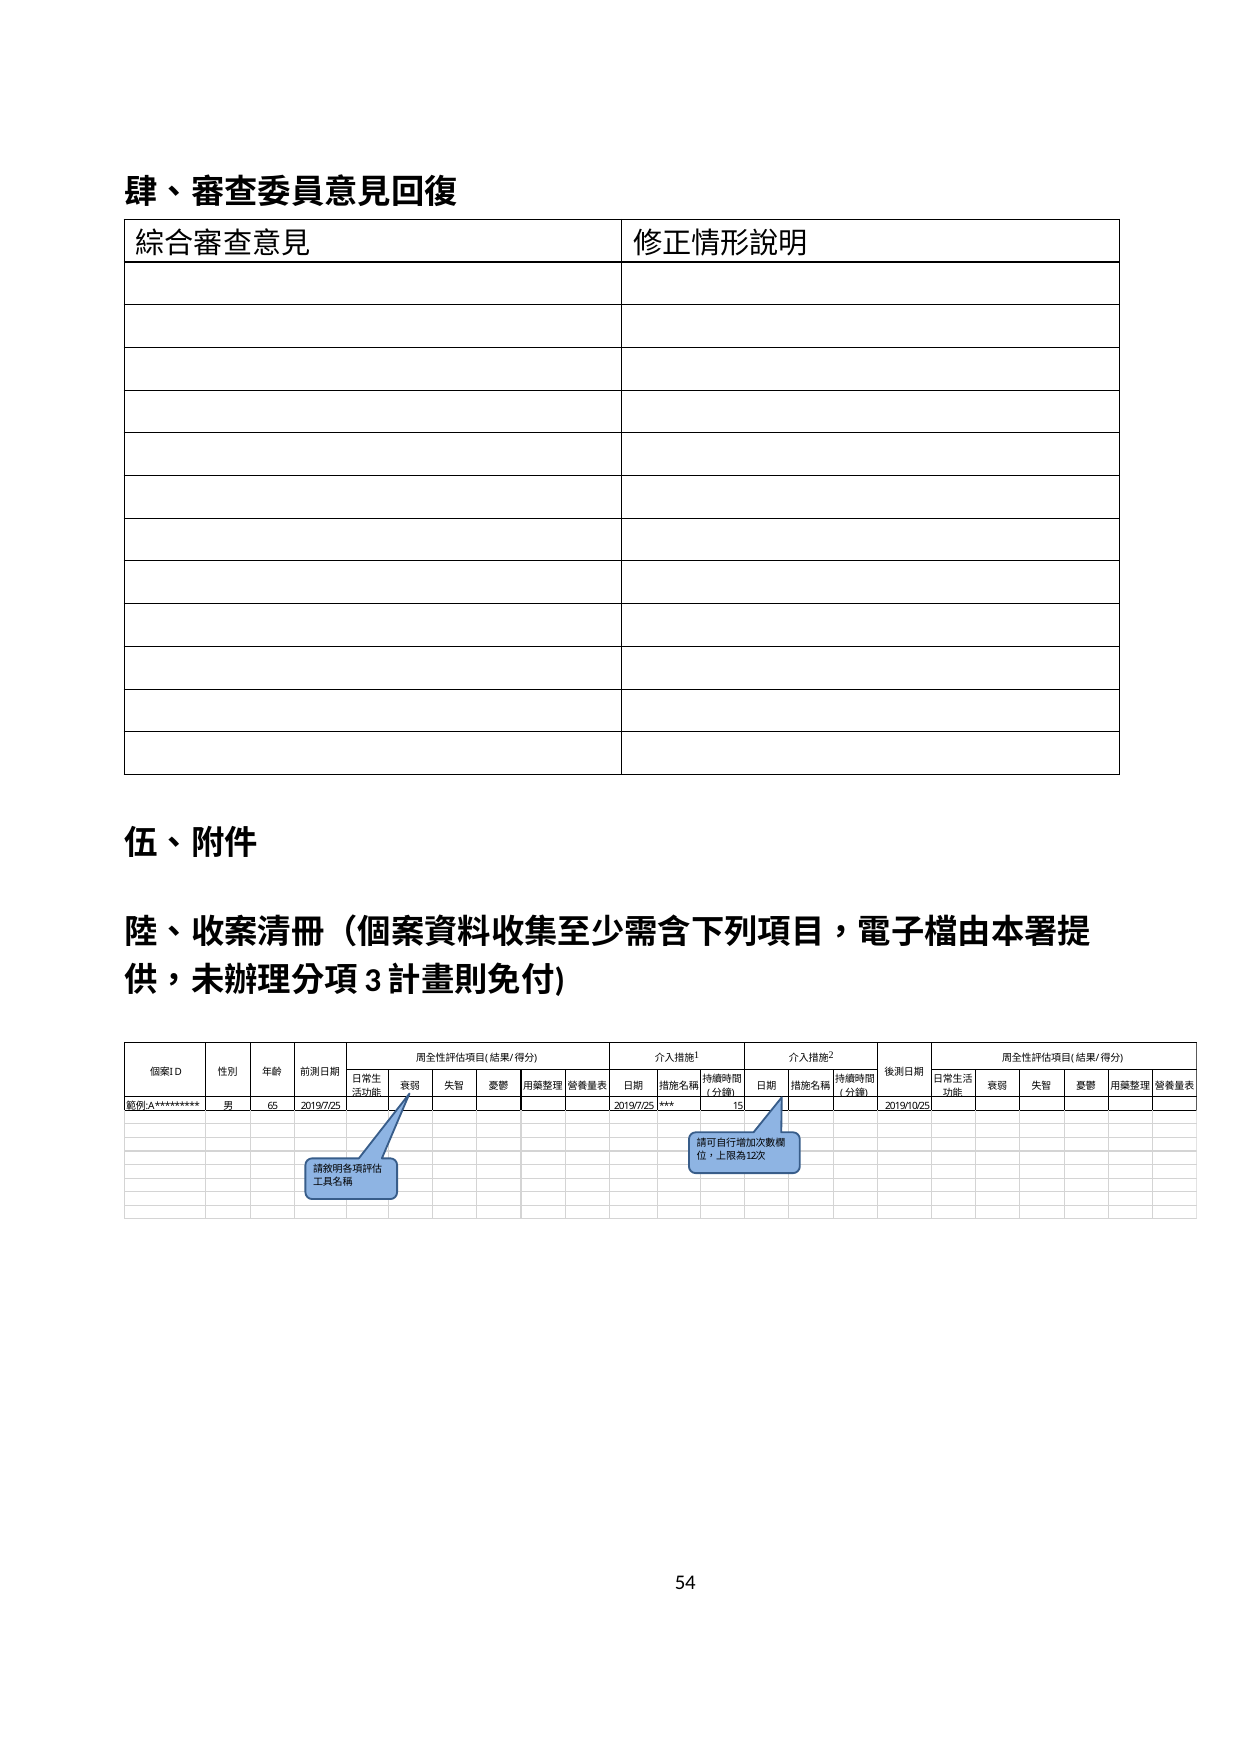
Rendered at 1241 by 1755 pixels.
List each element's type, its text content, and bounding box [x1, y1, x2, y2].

table_cell [125, 604, 621, 646]
table_cell [622, 647, 1119, 688]
table_cell [125, 391, 621, 432]
text 陸、收案清冊（個案資料收集至少需含下列項目，電子檔由本署提供，未辦理分項3計畫則免付) [124, 904, 1122, 1001]
text 肆、審查委員意見回復 [124, 164, 1122, 214]
table_cell [125, 647, 621, 688]
table_cell [622, 476, 1119, 518]
table_cell [622, 604, 1119, 646]
table_cell [622, 263, 1119, 304]
table_cell [622, 305, 1119, 347]
table_cell [622, 690, 1119, 731]
table_cell [622, 348, 1119, 389]
table_cell [622, 391, 1119, 432]
table_cell [125, 519, 621, 560]
table_cell [125, 732, 621, 774]
table_cell [125, 263, 621, 304]
table_cell [125, 690, 621, 731]
table_cell [125, 476, 621, 518]
table_cell [622, 433, 1119, 475]
table_header 修正情形說明 [622, 220, 1119, 261]
table_header 綜合審查意見 [125, 220, 621, 261]
text 伍、附件 [124, 816, 1122, 864]
table_cell [125, 305, 621, 347]
table_cell [622, 732, 1119, 774]
table_cell [125, 433, 621, 475]
table_cell [622, 561, 1119, 603]
table_cell [125, 561, 621, 603]
table_cell [622, 519, 1119, 560]
table_cell [125, 348, 621, 389]
